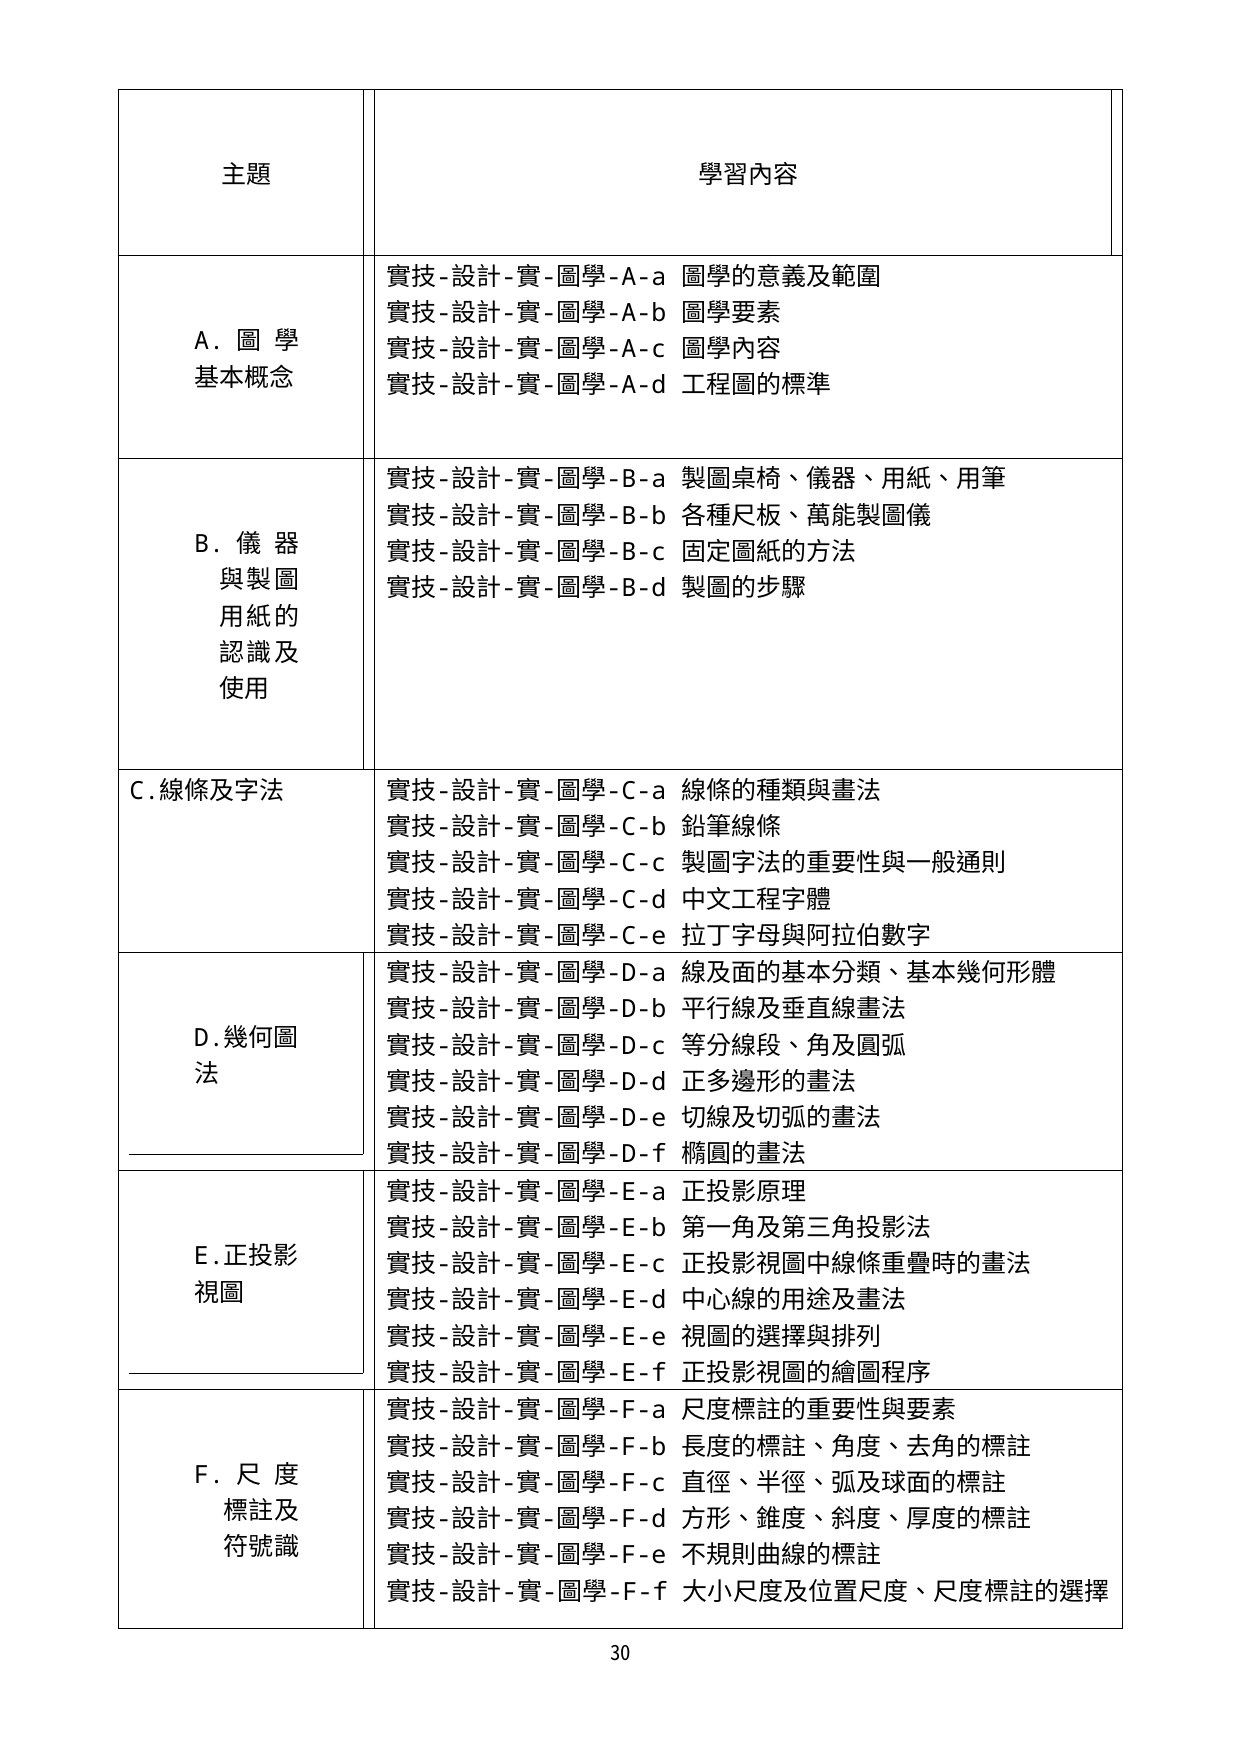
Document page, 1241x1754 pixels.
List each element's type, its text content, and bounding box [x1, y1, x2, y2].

table_header 學習內容 [375, 90, 1111, 255]
table_cell B.儀器與製圖用紙的認識及使用 [119, 459, 363, 769]
table_cell 實技-設計-實-圖學-A-a 圖學的意義及範圍 實技-設計-實-圖學-A-b 圖學要素 實技-設計-實-圖學-A-c 圖學內容 實技-設計-實-圖學-A-d 工程圖的標準 [375, 256, 1122, 458]
table_cell E.正投影視圖 [119, 1171, 374, 1389]
table_cell [364, 256, 374, 458]
table_cell C.線條及字法 [119, 770, 374, 952]
table_cell F.尺度標註及符號識 [119, 1390, 363, 1628]
table_cell [364, 1390, 374, 1628]
table_cell 實技-設計-實-圖學-B-a 製圖桌椅、儀器、用紙、用筆 實技-設計-實-圖學-B-b 各種尺板、萬能製圖儀 實技-設計-實-圖學-B-c 固定圖紙的方法 實技-設計-實-圖學-B-d 製圖的步驟 [375, 459, 1122, 769]
table_header [364, 90, 374, 255]
table_cell 實技-設計-實-圖學-E-a 正投影原理 實技-設計-實-圖學-E-b 第一角及第三角投影法 實技-設計-實-圖學-E-c 正投影視圖中線條重疊時的畫法 實技-設計-實-圖學-E-d 中心線的用途及畫法 實技-設計-實-圖學-E-e 視圖的選擇與排列 實技-設計-實-圖學-E-f 正投影視圖的繪圖程序 [375, 1171, 1122, 1389]
table_cell 實技-設計-實-圖學-D-a 線及面的基本分類、基本幾何形體 實技-設計-實-圖學-D-b 平行線及垂直線畫法 實技-設計-實-圖學-D-c 等分線段、角及圓弧 實技-設計-實-圖學-D-d 正多邊形的畫法 實技-設計-實-圖學-D-e 切線及切弧的畫法 實技-設計-實-圖學-D-f 橢圓的畫法 [375, 953, 1122, 1170]
table_cell A.圖學基本概念 [119, 256, 363, 458]
table_cell D.幾何圖法 [119, 953, 374, 1170]
table_header 主題 [119, 90, 363, 255]
table_cell [364, 459, 374, 769]
table_header [1112, 90, 1122, 255]
table_cell 實技-設計-實-圖學-F-a 尺度標註的重要性與要素 實技-設計-實-圖學-F-b 長度的標註、角度、去角的標註 實技-設計-實-圖學-F-c 直徑、半徑、弧及球面的標註 實技-設計-實-圖學-F-d 方形、錐度、斜度、厚度的標註 實技-設計-實-圖學-F-e 不規則曲線的標註 實技-設計-實-圖學-F-f 大小尺度及位置尺度、尺度標註的選擇 [375, 1390, 1122, 1628]
table_cell 實技-設計-實-圖學-C-a 線條的種類與畫法 實技-設計-實-圖學-C-b 鉛筆線條 實技-設計-實-圖學-C-c 製圖字法的重要性與一般通則 實技-設計-實-圖學-C-d 中文工程字體 實技-設計-實-圖學-C-e 拉丁字母與阿拉伯數字 [375, 770, 1122, 952]
